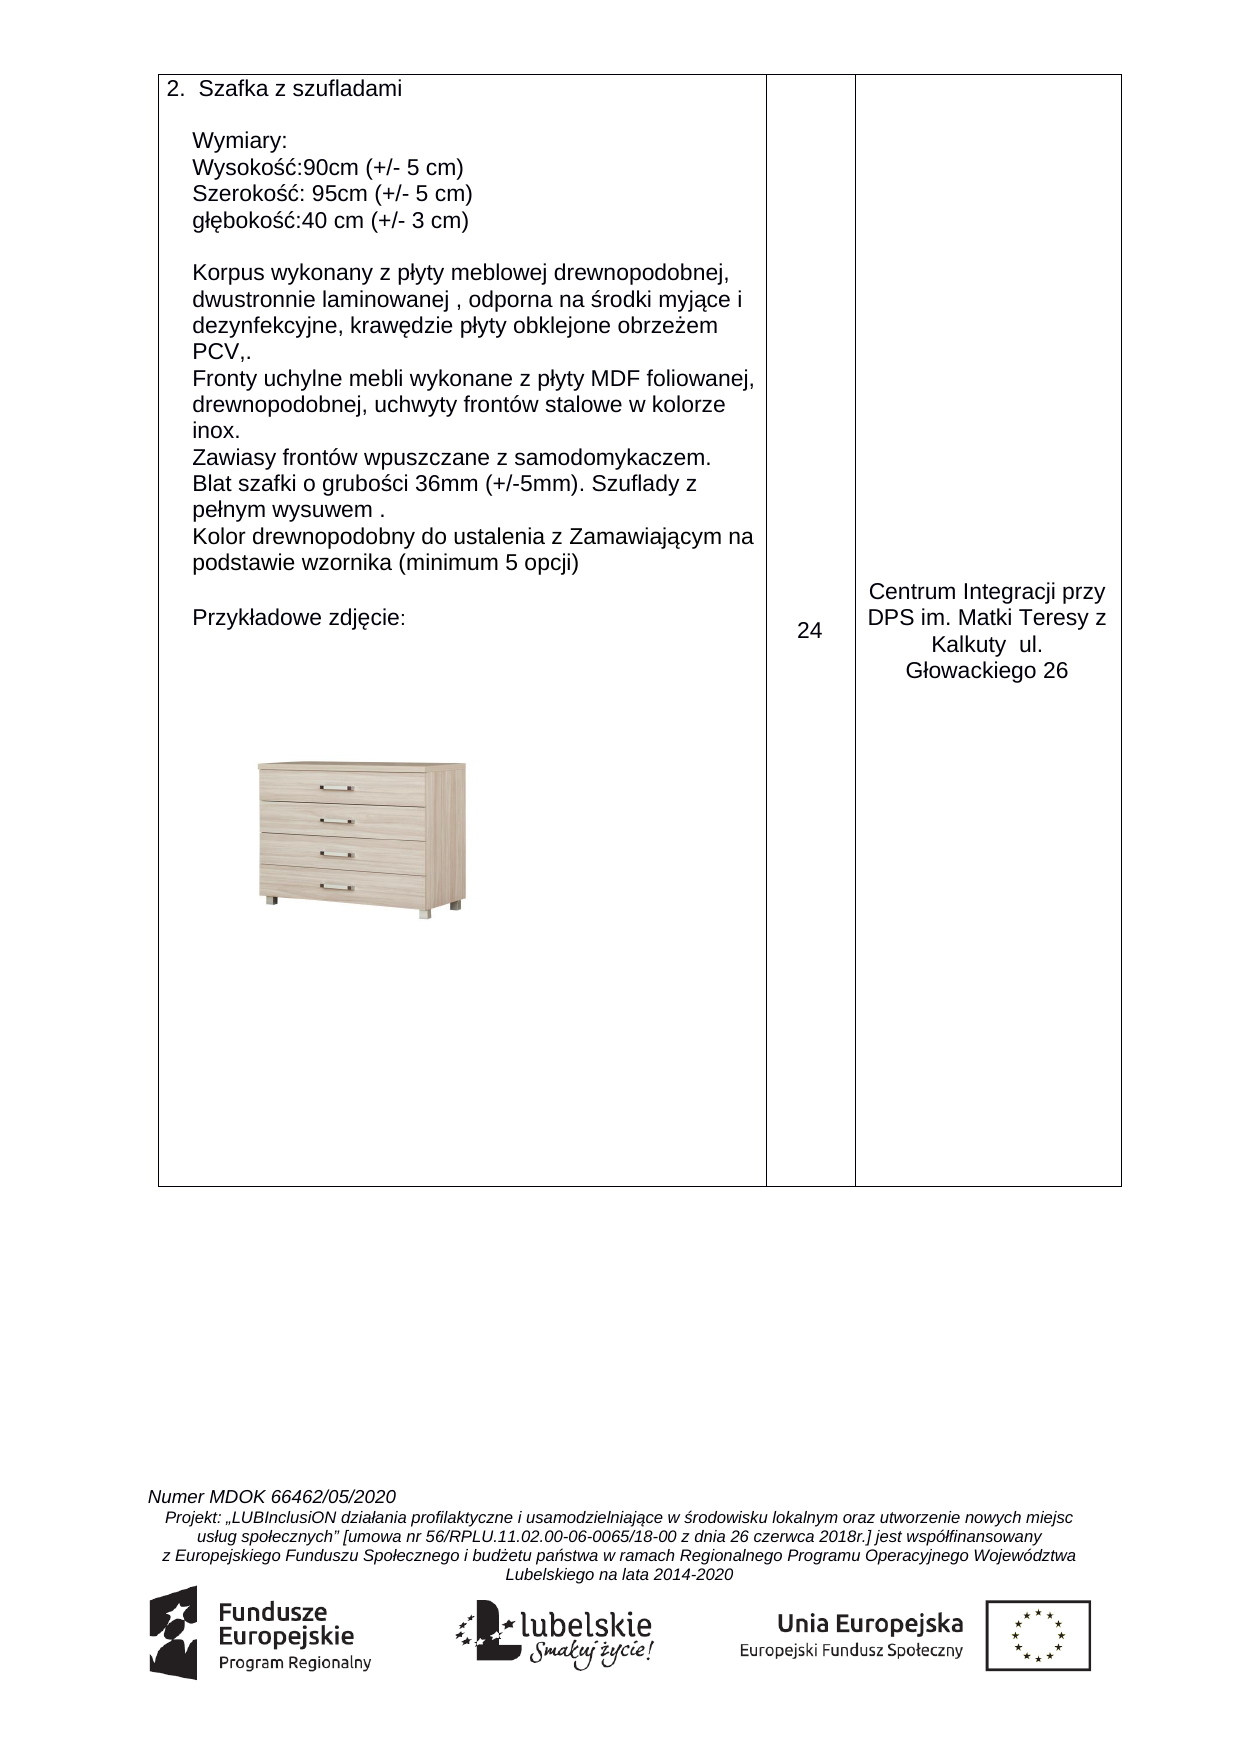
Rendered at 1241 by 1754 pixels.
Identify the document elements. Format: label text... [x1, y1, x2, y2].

table_cell Centrum Integracji przy DPS im. Matki Teresy z Kalkuty ul. Głowackiego 26 [856, 75, 1121, 1186]
table_cell 24 [767, 75, 855, 1186]
table_cell Szafka z szufladami Wymiary: Wysokość:90cm (+/- 5 cm) Szerokość: 95cm (+/- 5 cm) głębokość:40 cm (+/- 3 cm) Korpus wykonany z płyty meblowej drewnopodobnej, dwustronnie laminowanej , odporna na środki myjące i dezynfekcyjne, krawędzie płyty obklejone obrzeżem PCV,. Fronty uchylne mebli wykonane z płyty MDF foliowanej, drewnopodobnej, uchwyty frontów stalowe w kolorze inox. Zawiasy frontów wpuszczane z samodomykaczem. Blat szafki o grubości 36mm (+/-5mm). Szuflady z pełnym wysuwem . Kolor drewnopodobny do ustalenia z Zamawiającym na podstawie wzornika (minimum 5 opcji) Przykładowe zdjęcie: [159, 75, 766, 1186]
picture [182, 646, 541, 1035]
picture [147, 1584, 1092, 1681]
